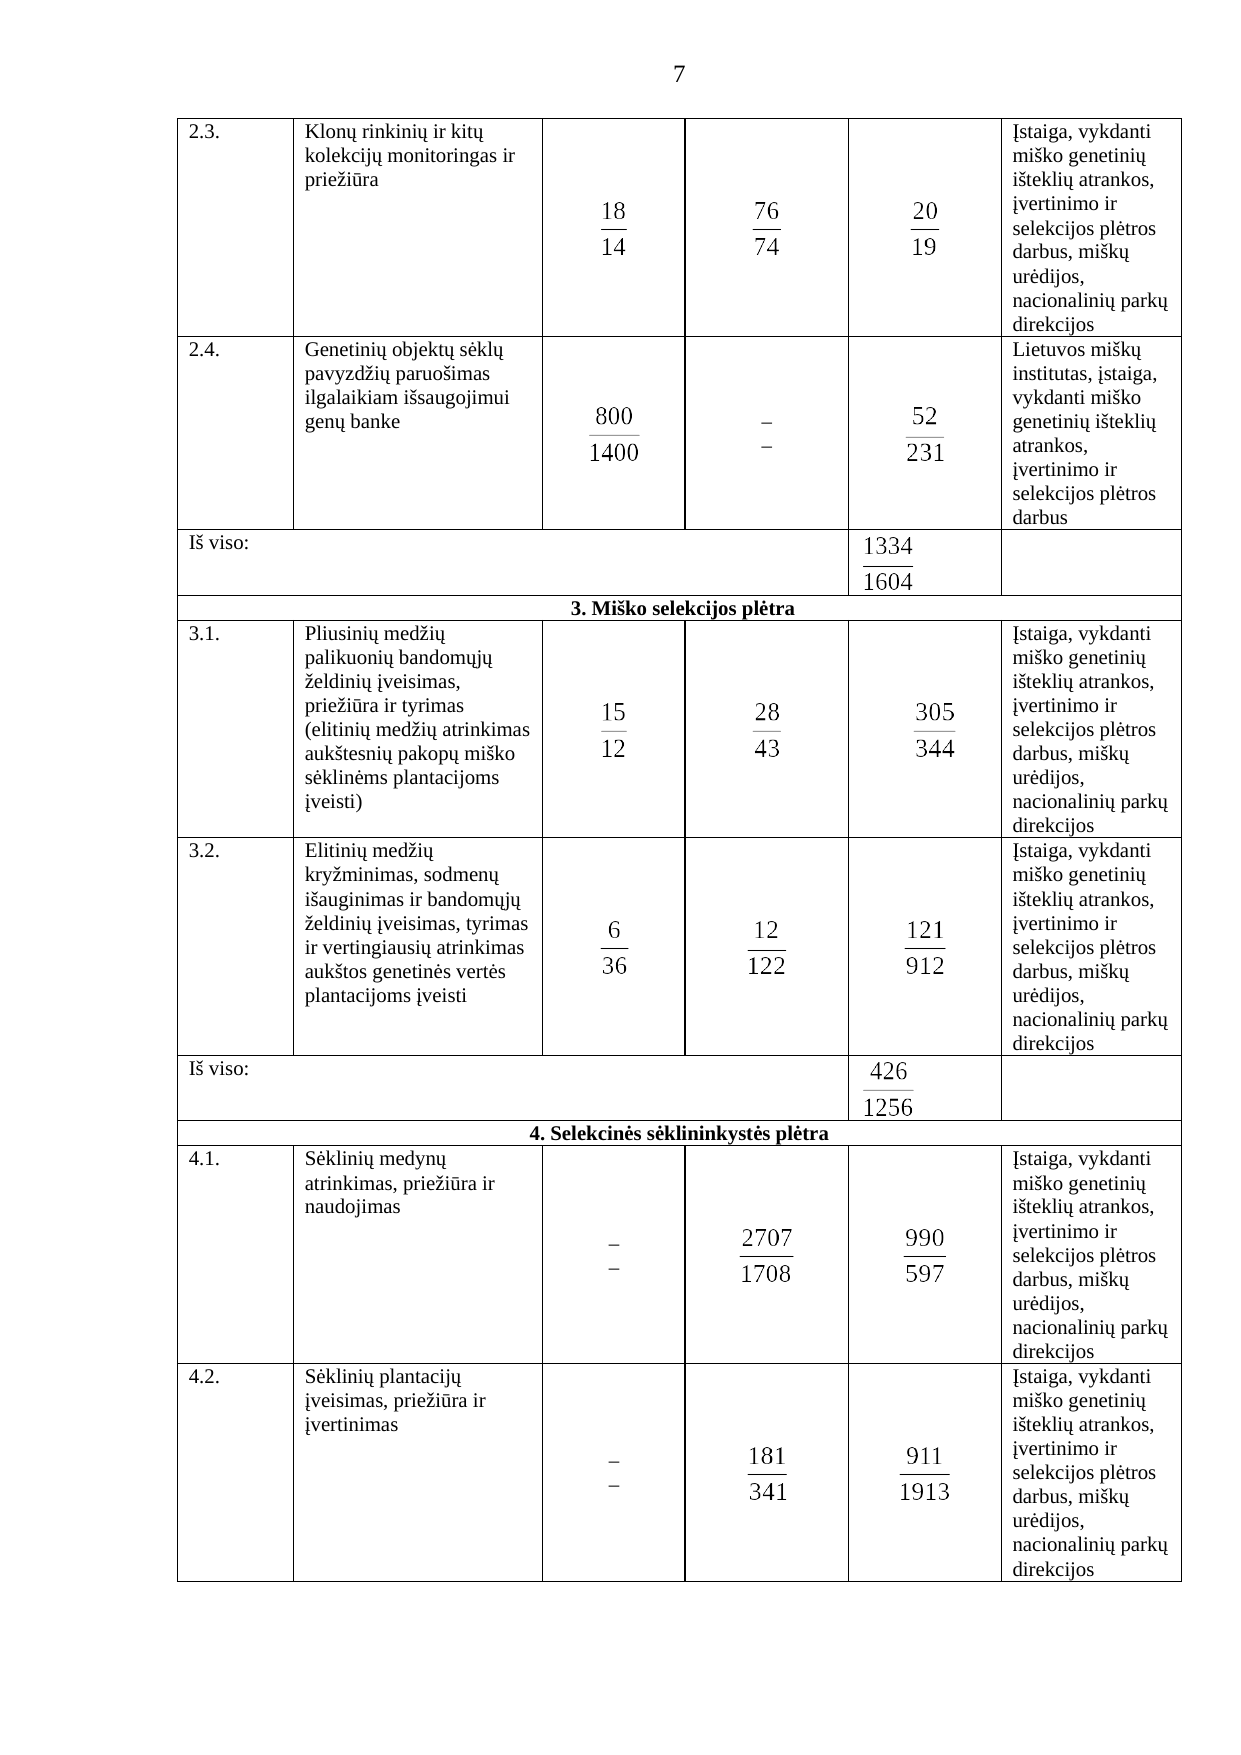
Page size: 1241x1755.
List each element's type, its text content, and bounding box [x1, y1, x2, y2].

table_cell Sėklinių medynų atrinkimas, priežiūra ir naudojimas [294, 1146, 542, 1363]
table_cell [686, 1364, 848, 1581]
table_cell 3.2. [178, 838, 293, 1055]
table_cell 4.1. [178, 1146, 293, 1363]
table_cell [849, 621, 1001, 837]
table_cell Pliusinių medžių palikuonių bandomųjų želdinių įveisimas, priežiūra ir tyrimas (elitinių medžių atrinkimas aukštesnių pakopų miško sėklinėms plantacijoms įveisti) [294, 621, 542, 837]
table_cell 2.3. [178, 119, 293, 336]
table_cell Klonų rinkinių ir kitų kolekcijų monitoringas ir priežiūra [294, 119, 542, 336]
table_cell [849, 1146, 1001, 1363]
table_cell [849, 1364, 1001, 1581]
table_cell Iš viso: [178, 1056, 848, 1120]
table_cell [686, 838, 848, 1055]
table_cell [543, 621, 684, 837]
table_cell [686, 621, 848, 837]
table_cell [849, 530, 1001, 594]
table_cell 2.4. [178, 337, 293, 529]
table_cell – – [543, 1364, 684, 1581]
table_cell Lietuvos miškų institutas, įstaiga, vykdanti miško genetinių išteklių atrankos, įvertinimo ir selekcijos plėtros darbus [1002, 337, 1181, 529]
table_cell Sėklinių plantacijų įveisimas, priežiūra ir įvertinimas [294, 1364, 542, 1581]
table_cell – – [543, 1146, 684, 1363]
table_cell [543, 119, 684, 336]
table_cell Įstaiga, vykdanti miško genetinių išteklių atrankos, įvertinimo ir selekcijos plėtros darbus, miškų urėdijos, nacionalinių parkų direkcijos [1002, 838, 1181, 1055]
table_cell [1002, 530, 1181, 594]
table_cell Įstaiga, vykdanti miško genetinių išteklių atrankos, įvertinimo ir selekcijos plėtros darbus, miškų urėdijos, nacionalinių parkų direkcijos [1002, 1146, 1181, 1363]
table_cell 4.2. [178, 1364, 293, 1581]
table_cell [1002, 1056, 1181, 1120]
table_cell Iš viso: [178, 530, 848, 594]
table_cell [849, 1056, 1001, 1120]
table_cell Įstaiga, vykdanti miško genetinių išteklių atrankos, įvertinimo ir selekcijos plėtros darbus, miškų urėdijos, nacionalinių parkų direkcijos [1002, 119, 1181, 336]
table_cell [686, 1146, 848, 1363]
table_cell – – [686, 337, 848, 529]
table_cell [543, 337, 684, 529]
table_cell Įstaiga, vykdanti miško genetinių išteklių atrankos, įvertinimo ir selekcijos plėtros darbus, miškų urėdijos, nacionalinių parkų direkcijos [1002, 1364, 1181, 1581]
table_cell [849, 337, 1001, 529]
table_cell Įstaiga, vykdanti miško genetinių išteklių atrankos, įvertinimo ir selekcijos plėtros darbus, miškų urėdijos, nacionalinių parkų direkcijos [1002, 621, 1181, 837]
table_cell [849, 119, 1001, 336]
table_cell 3.1. [178, 621, 293, 837]
table_cell [543, 838, 684, 1055]
table_cell 4. Selekcinės sėklininkystės plėtra [178, 1121, 1181, 1145]
table_cell [849, 838, 1001, 1055]
table_cell [686, 119, 848, 336]
table_cell Genetinių objektų sėklų pavyzdžių paruošimas ilgalaikiam išsaugojimui genų banke [294, 337, 542, 529]
table_cell Elitinių medžių kryžminimas, sodmenų išauginimas ir bandomųjų želdinių įveisimas, tyrimas ir vertingiausių atrinkimas aukštos genetinės vertės plantacijoms įveisti [294, 838, 542, 1055]
table_cell 3. Miško selekcijos plėtra [178, 596, 1181, 620]
